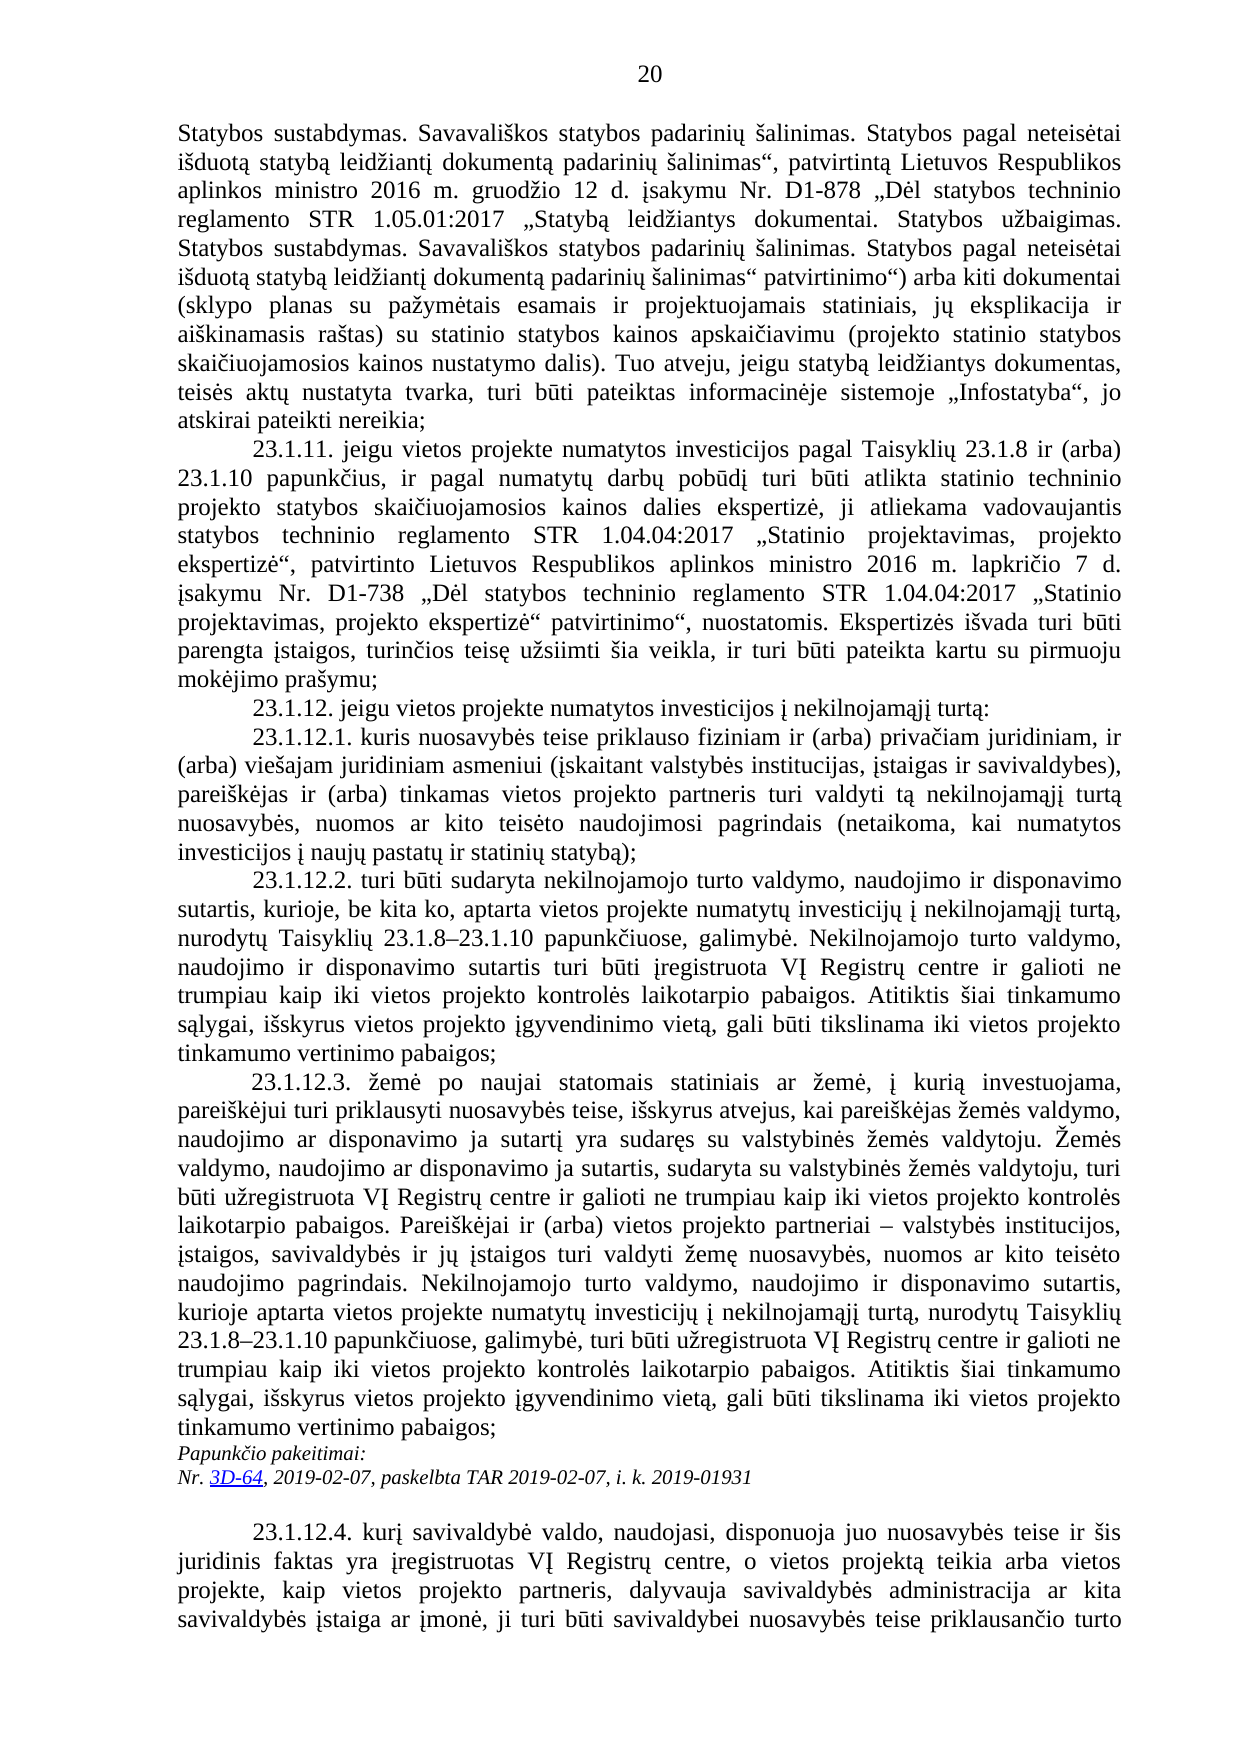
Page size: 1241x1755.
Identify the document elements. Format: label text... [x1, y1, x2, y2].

text 23.1.12.2. turi būti sudaryta nekilnojamojo turto valdymo, naudojimo ir disponavimo sutartis, kurioje, be kita ko, aptarta vietos projekte numatytų investicijų į nekilnojamąjį turtą, nurodytų Taisyklių 23.1.8–23.1.10 papunkčiuose, galimybė. Nekilnojamojo turto valdymo, naudojimo ir disponavimo sutartis turi būti įregistruota VĮ Registrų centre ir galioti ne trumpiau kaip iki vietos projekto kontrolės laikotarpio pabaigos. Atitiktis šiai tinkamumo sąlygai, išskyrus vietos projekto įgyvendinimo vietą, gali būti tikslinama iki vietos projekto tinkamumo vertinimo pabaigos; [177, 866, 1122, 1067]
text 23.1.12.3. žemė po naujai statomais statiniais ar žemė, į kurią investuojama, pareiškėjui turi priklausyti nuosavybės teise, išskyrus atvejus, kai pareiškėjas žemės valdymo, naudojimo ar disponavimo ja sutartį yra sudaręs su valstybinės žemės valdytoju. Žemės valdymo, naudojimo ar disponavimo ja sutartis, sudaryta su valstybinės žemės valdytoju, turi būti užregistruota VĮ Registrų centre ir galioti ne trumpiau kaip iki vietos projekto kontrolės laikotarpio pabaigos. Pareiškėjai ir (arba) vietos projekto partneriai – valstybės institucijos, įstaigos, savivaldybės ir jų įstaigos turi valdyti žemę nuosavybės, nuomos ar kito teisėto naudojimo pagrindais. Nekilnojamojo turto valdymo, naudojimo ir disponavimo sutartis, kurioje aptarta vietos projekte numatytų investicijų į nekilnojamąjį turtą, nurodytų Taisyklių 23.1.8–23.1.10 papunkčiuose, galimybė, turi būti užregistruota VĮ Registrų centre ir galioti ne trumpiau kaip iki vietos projekto kontrolės laikotarpio pabaigos. Atitiktis šiai tinkamumo sąlygai, išskyrus vietos projekto įgyvendinimo vietą, gali būti tikslinama iki vietos projekto tinkamumo vertinimo pabaigos; [177, 1067, 1122, 1441]
text 23.1.12.4. kurį savivaldybė valdo, naudojasi, disponuoja juo nuosavybės teise ir šis juridinis faktas yra įregistruotas VĮ Registrų centre, o vietos projektą teikia arba vietos projekte, kaip vietos projekto partneris, dalyvauja savivaldybės administracija ar kita savivaldybės įstaiga ar įmonė, ji turi būti savivaldybei nuosavybės teise priklausančio turto [177, 1517, 1122, 1632]
text 23.1.12. jeigu vietos projekte numatytos investicijos į nekilnojamąjį turtą: [177, 693, 1122, 722]
text Nr. 3D-64, 2019-02-07, paskelbta TAR 2019-02-07, i. k. 2019-01931 [177, 1465, 1122, 1489]
text Papunkčio pakeitimai: [177, 1441, 1122, 1465]
text 23.1.12.1. kuris nuosavybės teise priklauso fiziniam ir (arba) privačiam juridiniam, ir (arba) viešajam juridiniam asmeniui (įskaitant valstybės institucijas, įstaigas ir savivaldybes), pareiškėjas ir (arba) tinkamas vietos projekto partneris turi valdyti tą nekilnojamąjį turtą nuosavybės, nuomos ar kito teisėto naudojimosi pagrindais (netaikoma, kai numatytos investicijos į naujų pastatų ir statinių statybą); [177, 722, 1122, 866]
text 23.1.11. jeigu vietos projekte numatytos investicijos pagal Taisyklių 23.1.8 ir (arba) 23.1.10 papunkčius, ir pagal numatytų darbų pobūdį turi būti atlikta statinio techninio projekto statybos skaičiuojamosios kainos dalies ekspertizė, ji atliekama vadovaujantis statybos techninio reglamento STR 1.04.04:2017 „Statinio projektavimas, projekto ekspertizė“, patvirtinto Lietuvos Respublikos aplinkos ministro 2016 m. lapkričio 7 d. įsakymu Nr. D1-738 „Dėl statybos techninio reglamento STR 1.04.04:2017 „Statinio projektavimas, projekto ekspertizė“ patvirtinimo“, nuostatomis. Ekspertizės išvada turi būti parengta įstaigos, turinčios teisę užsiimti šia veikla, ir turi būti pateikta kartu su pirmuoju mokėjimo prašymu; [177, 434, 1122, 693]
text Statybos sustabdymas. Savavališkos statybos padarinių šalinimas. Statybos pagal neteisėtai išduotą statybą leidžiantį dokumentą padarinių šalinimas“, patvirtintą Lietuvos Respublikos aplinkos ministro 2016 m. gruodžio 12 d. įsakymu Nr. D1-878 „Dėl statybos techninio reglamento STR 1.05.01:2017 „Statybą leidžiantys dokumentai. Statybos užbaigimas. Statybos sustabdymas. Savavališkos statybos padarinių šalinimas. Statybos pagal neteisėtai išduotą statybą leidžiantį dokumentą padarinių šalinimas“ patvirtinimo“) arba kiti dokumentai (sklypo planas su pažymėtais esamais ir projektuojamais statiniais, jų eksplikacija ir aiškinamasis raštas) su statinio statybos kainos apskaičiavimu (projekto statinio statybos skaičiuojamosios kainos nustatymo dalis). Tuo atveju, jeigu statybą leidžiantys dokumentas, teisės aktų nustatyta tvarka, turi būti pateiktas informacinėje sistemoje „Infostatyba“, jo atskirai pateikti nereikia; [177, 118, 1122, 434]
